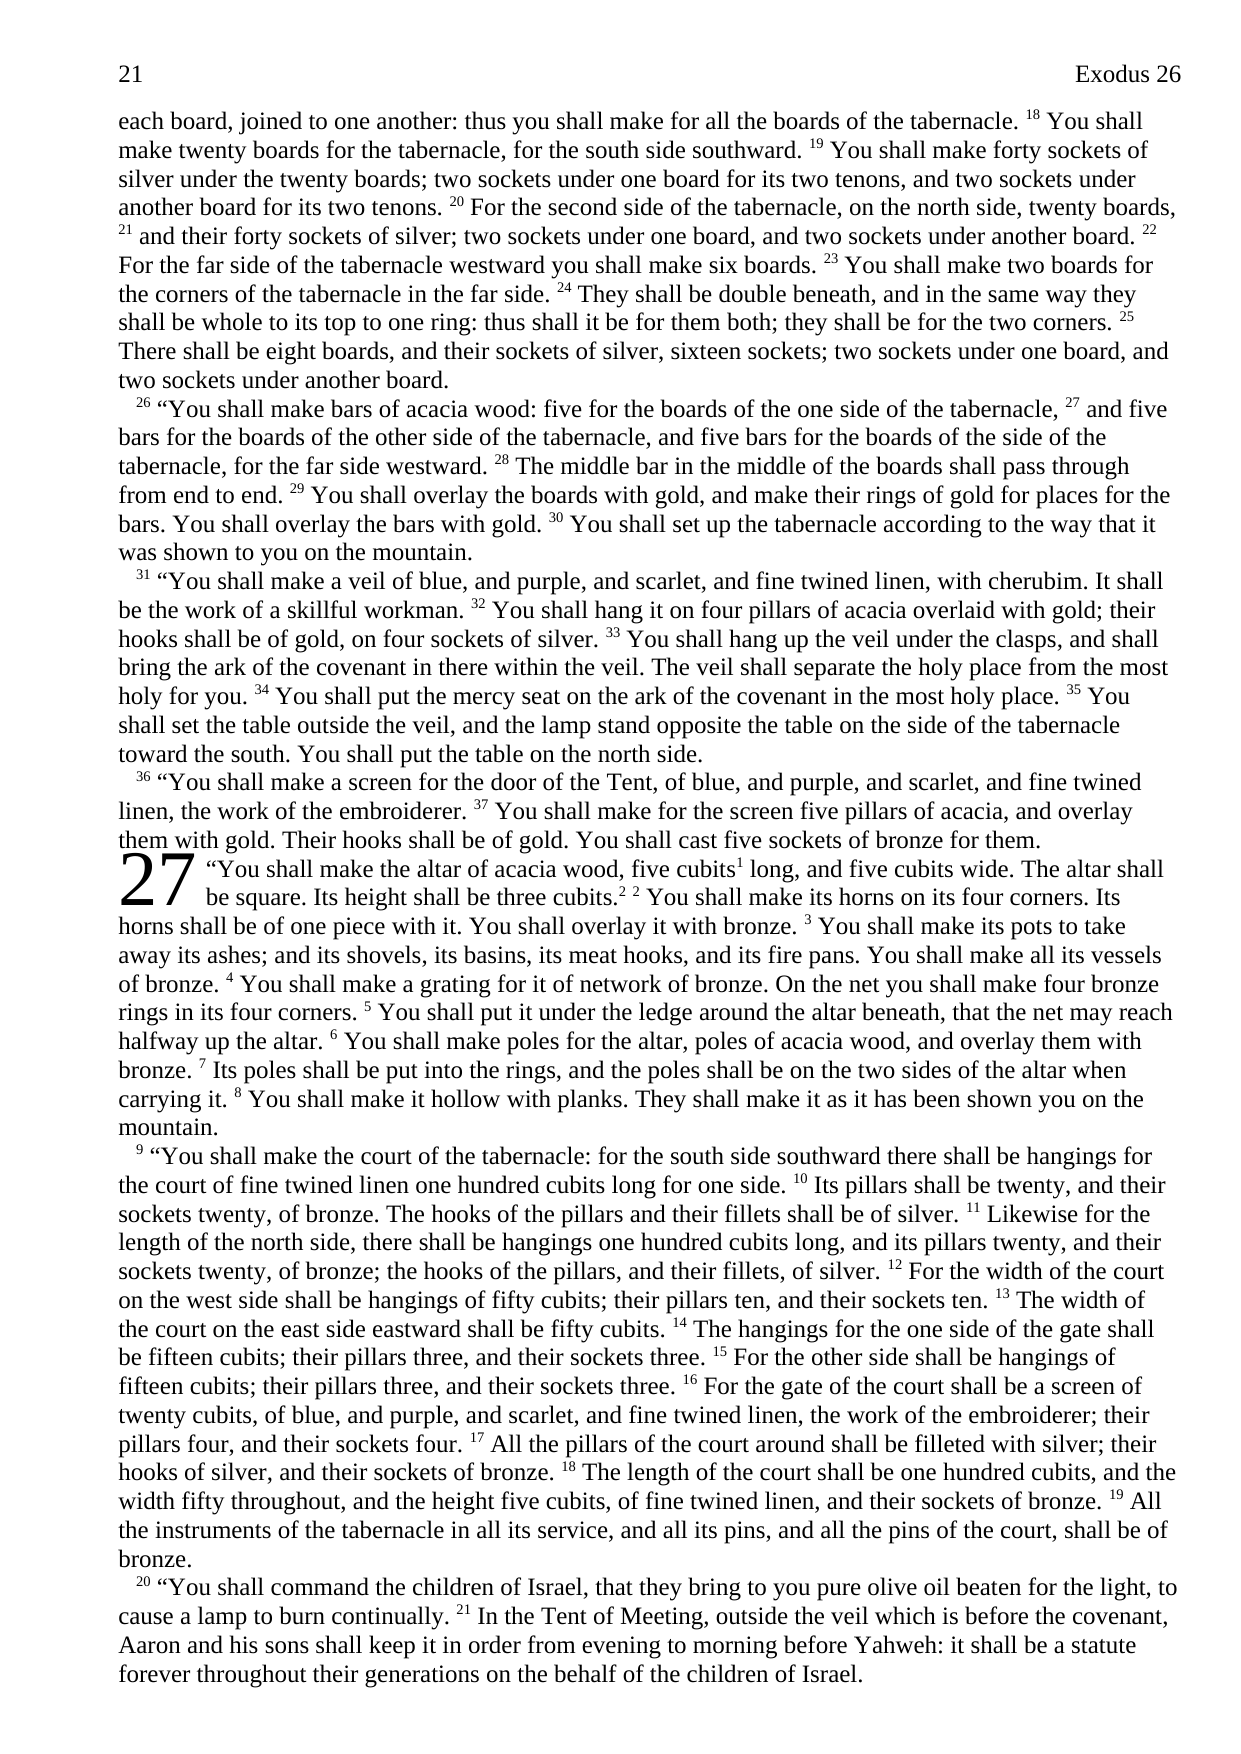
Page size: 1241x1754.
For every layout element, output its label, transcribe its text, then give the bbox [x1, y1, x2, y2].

text 27“You shall make the altar of acacia wood, five cubits1 long, and five cubits wide. The altar shall be square. Its height shall be three cubits.2 2 You shall make its horns on its four corners. Its horns shall be of one piece with it. You shall overlay it with bronze. 3 You shall make its pots to take away its ashes; and its shovels, its basins, its meat hooks, and its fire pans. You shall make all its vessels of bronze. 4 You shall make a grating for it of network of bronze. On the net you shall make four bronze rings in its four corners. 5 You shall put it under the ledge around the altar beneath, that the net may reach halfway up the altar. 6 You shall make poles for the altar, poles of acacia wood, and overlay them with bronze. 7 Its poles shall be put into the rings, and the poles shall be on the two sides of the altar when carrying it. 8 You shall make it hollow with planks. They shall make it as it has been shown you on the mountain. [118, 854, 1181, 1141]
text each board, joined to one another: thus you shall make for all the boards of the tabernacle. 18 You shall make twenty boards for the tabernacle, for the south side southward. 19 You shall make forty sockets of silver under the twenty boards; two sockets under one board for its two tenons, and two sockets under another board for its two tenons. 20 For the second side of the tabernacle, on the north side, twenty boards, 21 and their forty sockets of silver; two sockets under one board, and two sockets under another board. 22 For the far side of the tabernacle westward you shall make six boards. 23 You shall make two boards for the corners of the tabernacle in the far side. 24 They shall be double beneath, and in the same way they shall be whole to its top to one ring: thus shall it be for them both; they shall be for the two corners. 25 There shall be eight boards, and their sockets of silver, sixteen sockets; two sockets under one board, and two sockets under another board. [118, 106, 1181, 394]
text 36 “You shall make a screen for the door of the Tent, of blue, and purple, and scarlet, and fine twined linen, the work of the embroiderer. 37 You shall make for the screen five pillars of acacia, and overlay them with gold. Their hooks shall be of gold. You shall cast five sockets of bronze for them. [118, 767, 1181, 854]
text 31 “You shall make a veil of blue, and purple, and scarlet, and fine twined linen, with cherubim. It shall be the work of a skillful workman. 32 You shall hang it on four pillars of acacia overlaid with gold; their hooks shall be of gold, on four sockets of silver. 33 You shall hang up the veil under the clasps, and shall bring the ark of the covenant in there within the veil. The veil shall separate the holy place from the most holy for you. 34 You shall put the mercy seat on the ark of the covenant in the most holy place. 35 You shall set the table outside the veil, and the lamp stand opposite the table on the side of the tabernacle toward the south. You shall put the table on the north side. [118, 566, 1181, 767]
text 9 “You shall make the court of the tabernacle: for the south side southward there shall be hangings for the court of fine twined linen one hundred cubits long for one side. 10 Its pillars shall be twenty, and their sockets twenty, of bronze. The hooks of the pillars and their fillets shall be of silver. 11 Likewise for the length of the north side, there shall be hangings one hundred cubits long, and its pillars twenty, and their sockets twenty, of bronze; the hooks of the pillars, and their fillets, of silver. 12 For the width of the court on the west side shall be hangings of fifty cubits; their pillars ten, and their sockets ten. 13 The width of the court on the east side eastward shall be fifty cubits. 14 The hangings for the one side of the gate shall be fifteen cubits; their pillars three, and their sockets three. 15 For the other side shall be hangings of fifteen cubits; their pillars three, and their sockets three. 16 For the gate of the court shall be a screen of twenty cubits, of blue, and purple, and scarlet, and fine twined linen, the work of the embroiderer; their pillars four, and their sockets four. 17 All the pillars of the court around shall be filleted with silver; their hooks of silver, and their sockets of bronze. 18 The length of the court shall be one hundred cubits, and the width fifty throughout, and the height five cubits, of fine twined linen, and their sockets of bronze. 19 All the instruments of the tabernacle in all its service, and all its pins, and all the pins of the court, shall be of bronze. [118, 1141, 1181, 1572]
text 26 “You shall make bars of acacia wood: five for the boards of the one side of the tabernacle, 27 and five bars for the boards of the other side of the tabernacle, and five bars for the boards of the side of the tabernacle, for the far side westward. 28 The middle bar in the middle of the boards shall pass through from end to end. 29 You shall overlay the boards with gold, and make their rings of gold for places for the bars. You shall overlay the bars with gold. 30 You shall set up the tabernacle according to the way that it was shown to you on the mountain. [118, 394, 1181, 566]
text 20 “You shall command the children of Israel, that they bring to you pure olive oil beaten for the light, to cause a lamp to burn continually. 21 In the Tent of Meeting, outside the veil which is before the covenant, Aaron and his sons shall keep it in order from evening to morning before Yahweh: it shall be a statute forever throughout their generations on the behalf of the children of Israel. [118, 1572, 1181, 1687]
